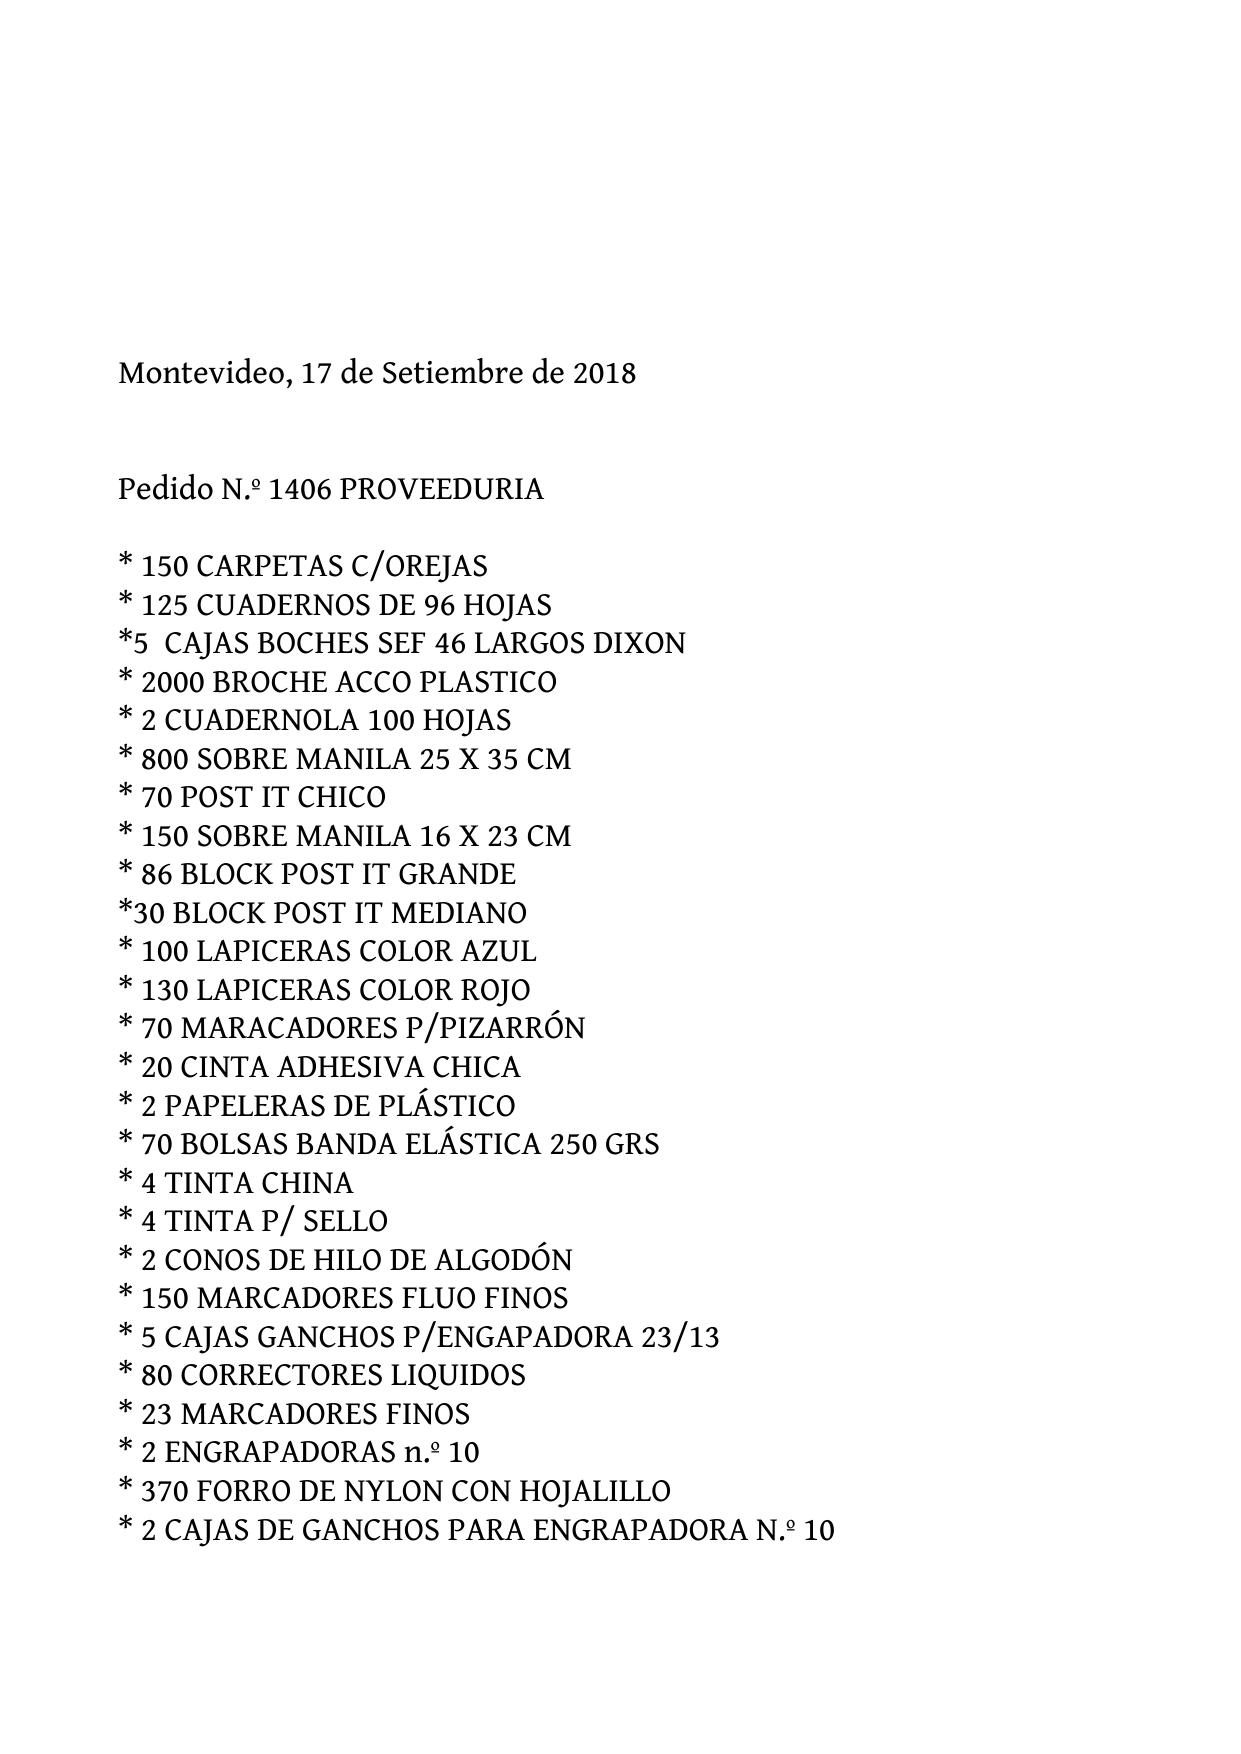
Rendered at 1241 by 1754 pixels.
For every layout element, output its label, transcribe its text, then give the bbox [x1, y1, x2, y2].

text * 80 CORRECTORES LIQUIDOS [118, 1357, 1122, 1395]
text * 70 MARACADORES P/PIZARRÓN [118, 1010, 1122, 1048]
text * 150 SOBRE MANILA 16 X 23 CM [118, 817, 1122, 856]
text * 130 LAPICERAS COLOR ROJO [118, 971, 1122, 1010]
text * 150 MARCADORES FLUO FINOS [118, 1279, 1122, 1318]
text * 125 CUADERNOS DE 96 HOJAS [118, 586, 1122, 624]
text * 4 TINTA P/ SELLO [118, 1202, 1122, 1241]
text * 2 CUADERNOLA 100 HOJAS [118, 701, 1122, 740]
text * 86 BLOCK POST IT GRANDE [118, 856, 1122, 894]
text * 4 TINTA CHINA [118, 1164, 1122, 1202]
text Pedido N.º 1406 PROVEEDURIA [118, 470, 1122, 509]
text * 2 ENGRAPADORAS n.º 10 [118, 1434, 1122, 1472]
text * 800 SOBRE MANILA 25 X 35 CM [118, 740, 1122, 778]
text * 370 FORRO DE NYLON CON HOJALILLO [118, 1472, 1122, 1511]
text * 23 MARCADORES FINOS [118, 1395, 1122, 1434]
text * 2 PAPELERAS DE PLÁSTICO [118, 1087, 1122, 1125]
text * 100 LAPICERAS COLOR AZUL [118, 933, 1122, 971]
text *30 BLOCK POST IT MEDIANO [118, 894, 1122, 933]
text * 5 CAJAS GANCHOS P/ENGAPADORA 23/13 [118, 1318, 1122, 1357]
text * 70 POST IT CHICO [118, 778, 1122, 817]
text * 2 CONOS DE HILO DE ALGODÓN [118, 1241, 1122, 1279]
text * 2 CAJAS DE GANCHOS PARA ENGRAPADORA N.º 10 [118, 1511, 1122, 1549]
text * 2000 BROCHE ACCO PLASTICO [118, 663, 1122, 701]
text * 20 CINTA ADHESIVA CHICA [118, 1048, 1122, 1087]
text *5 CAJAS BOCHES SEF 46 LARGOS DIXON [118, 624, 1122, 663]
text * 70 BOLSAS BANDA ELÁSTICA 250 GRS [118, 1125, 1122, 1164]
text Montevideo, 17 de Setiembre de 2018 [118, 354, 1122, 393]
text * 150 CARPETAS C/OREJAS [118, 547, 1122, 586]
